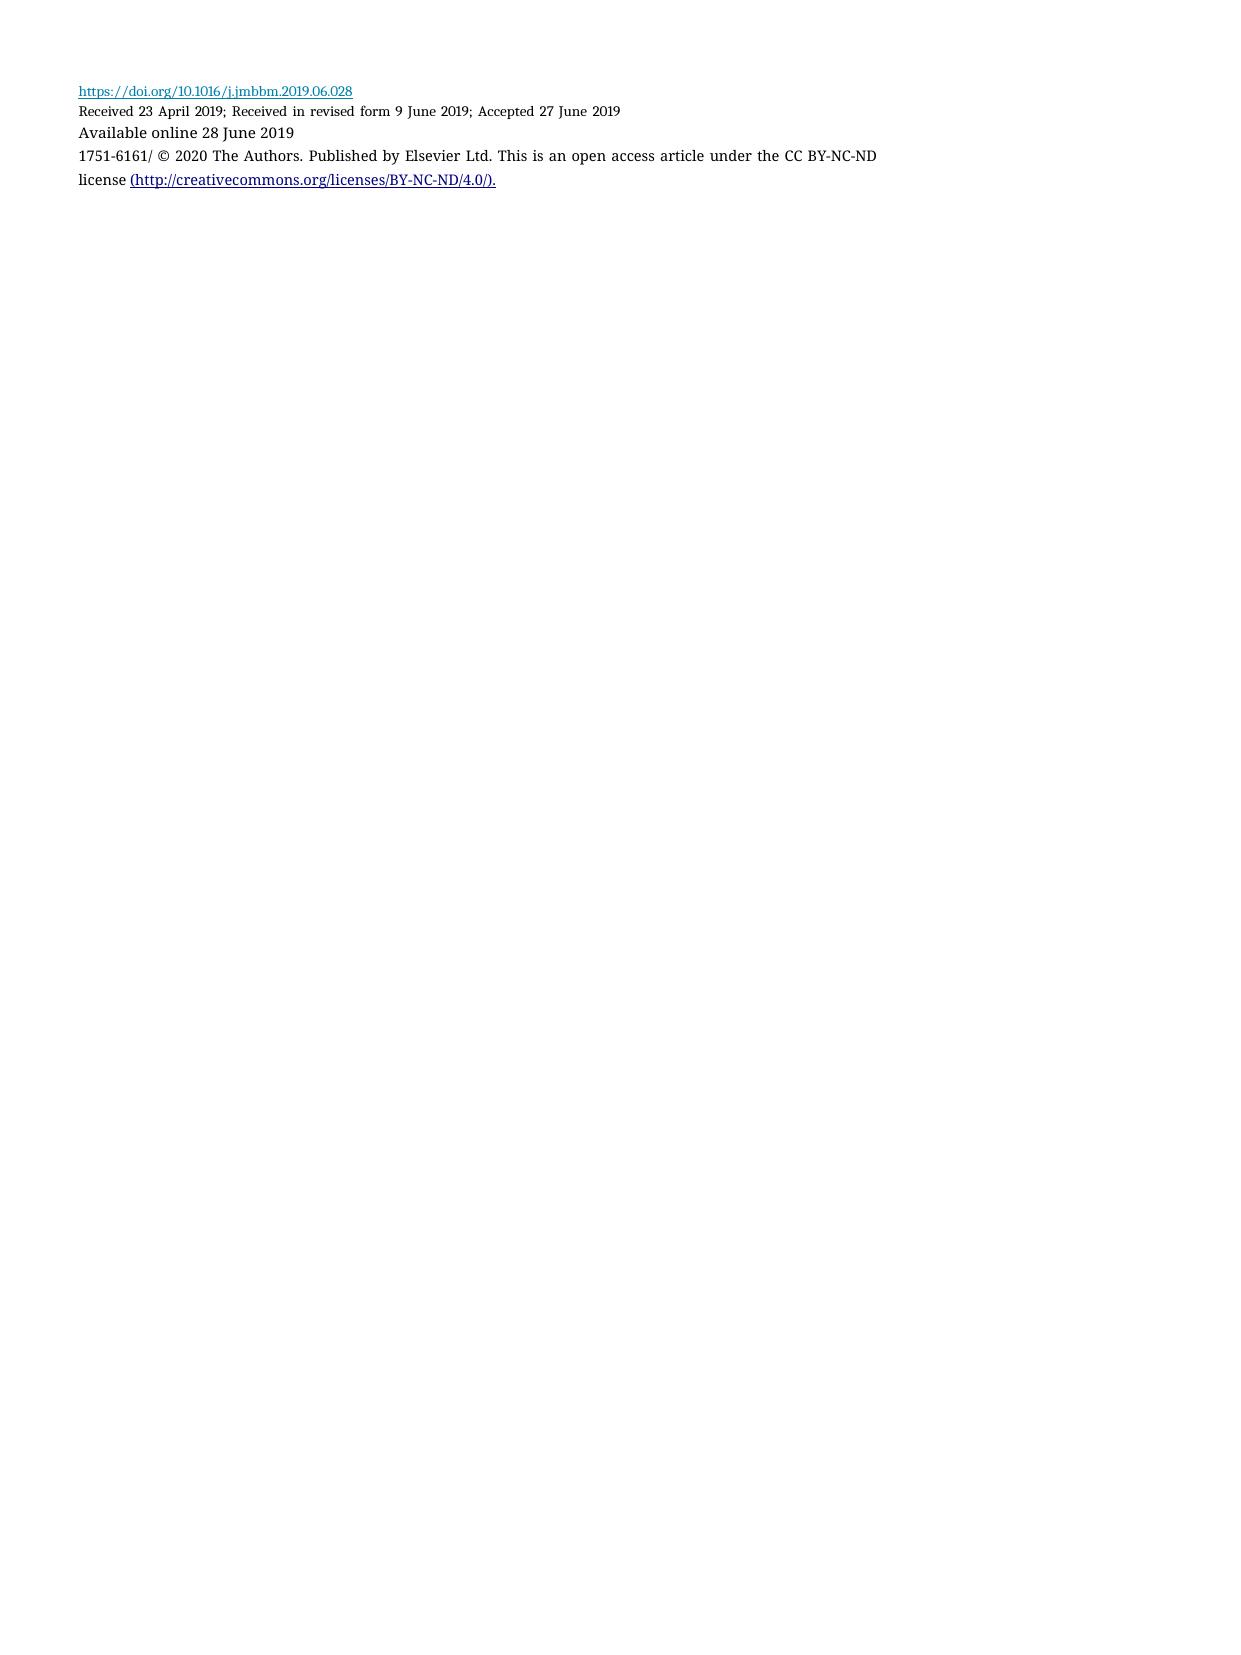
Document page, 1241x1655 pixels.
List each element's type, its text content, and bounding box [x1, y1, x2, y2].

picture [222, 86, 227, 97]
picture [201, 86, 208, 96]
picture [183, 86, 190, 93]
text https://doi.org/10.1016/j.jmbbm.2019.06.028 [78, 83, 1176, 100]
picture [313, 86, 320, 96]
picture [331, 86, 338, 96]
text Available online 28 June 2019 [78, 123, 1176, 143]
picture [115, 86, 120, 97]
picture [172, 86, 177, 97]
picture [251, 88, 256, 96]
picture [123, 86, 128, 97]
text Received 23 April 2019; Received in revised form 9 June 2019; Accepted 27 June 2019 [78, 103, 1176, 120]
picture [288, 86, 295, 93]
text 1751-6161/ © 2020 The Authors. Published by Elsevier Ltd. This is an open access article under the CC BY-NC-ND license (http://creativecommons.org/licenses/BY-NC-ND/4.0/). [78, 146, 892, 190]
